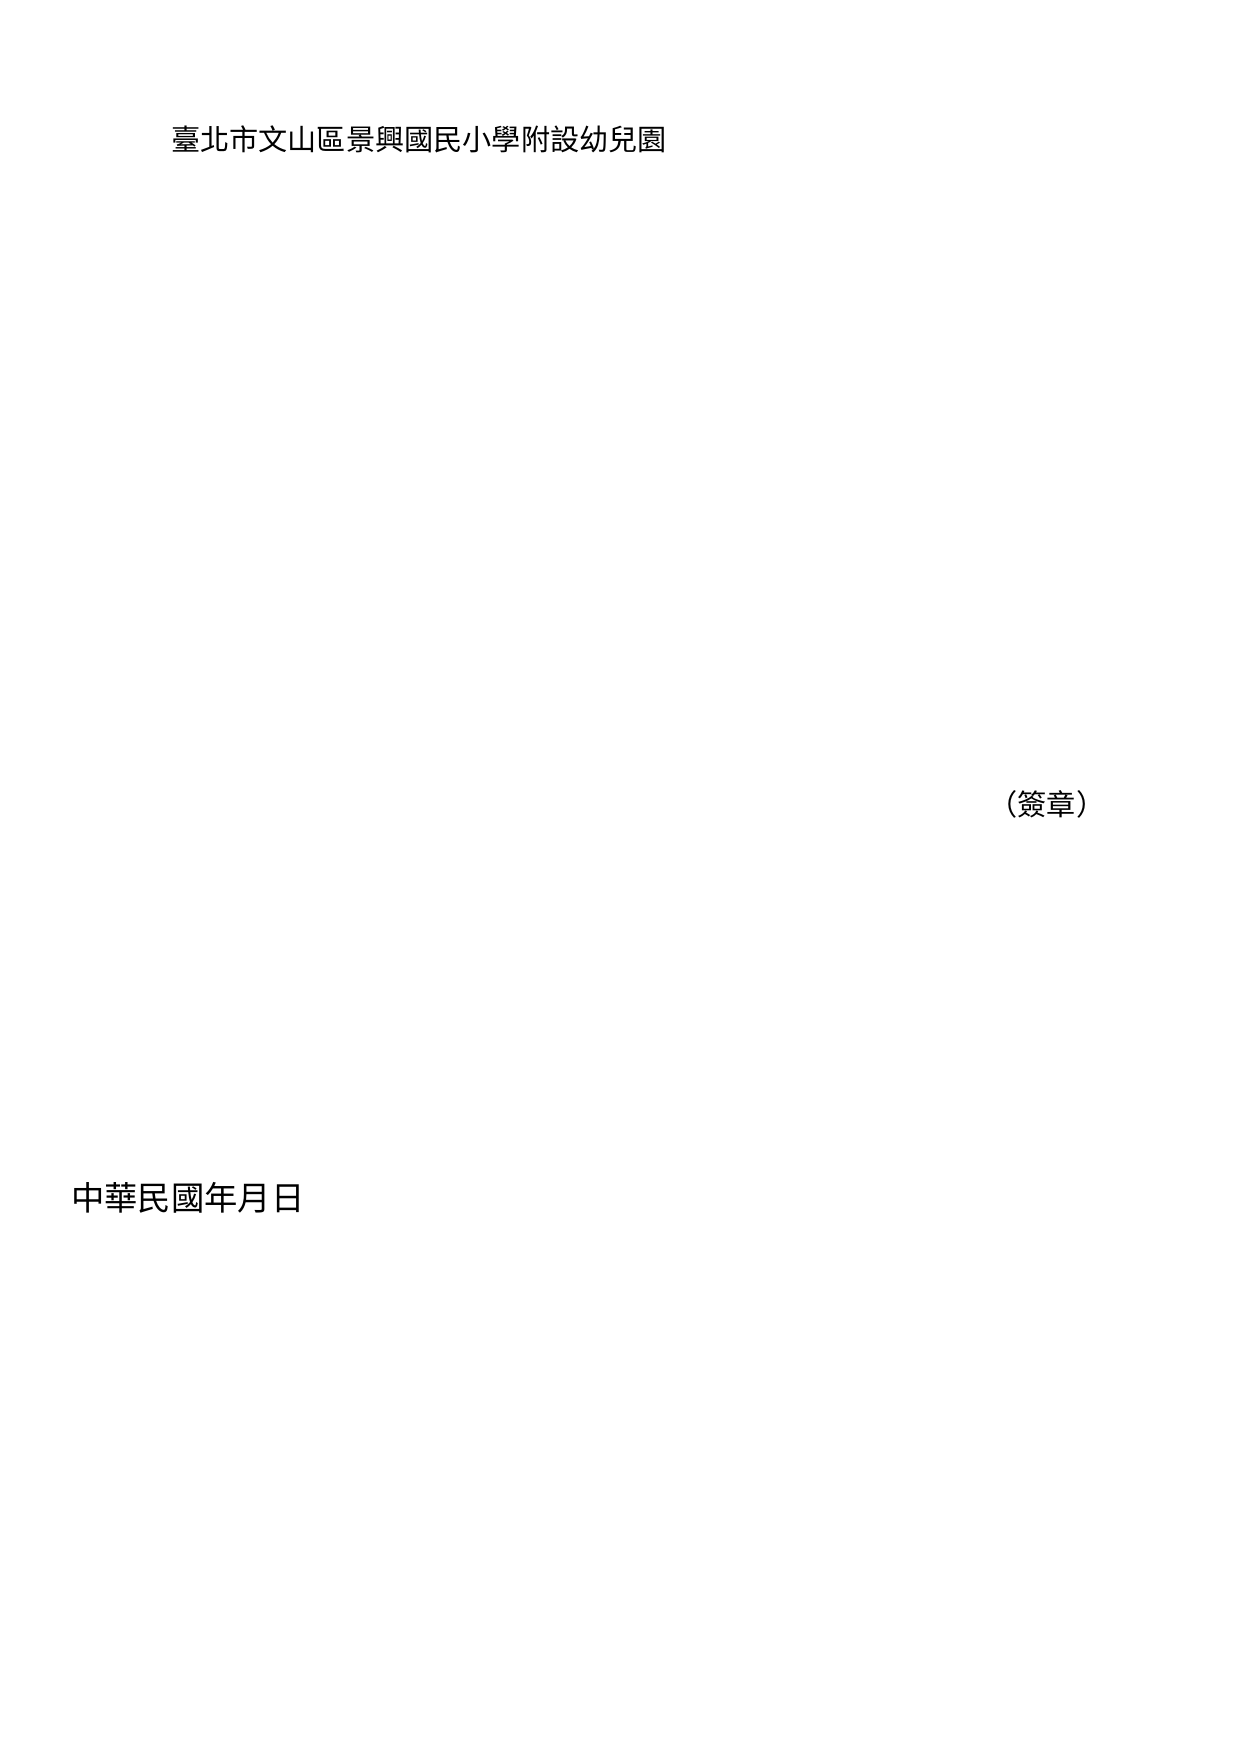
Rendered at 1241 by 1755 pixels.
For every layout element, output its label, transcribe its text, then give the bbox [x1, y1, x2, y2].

text 中華民國年月日 [71, 1154, 1169, 1217]
text （簽章） [121, 706, 1119, 824]
text 臺北市文山區景興國民小學附設幼兒園 [171, 96, 1136, 158]
